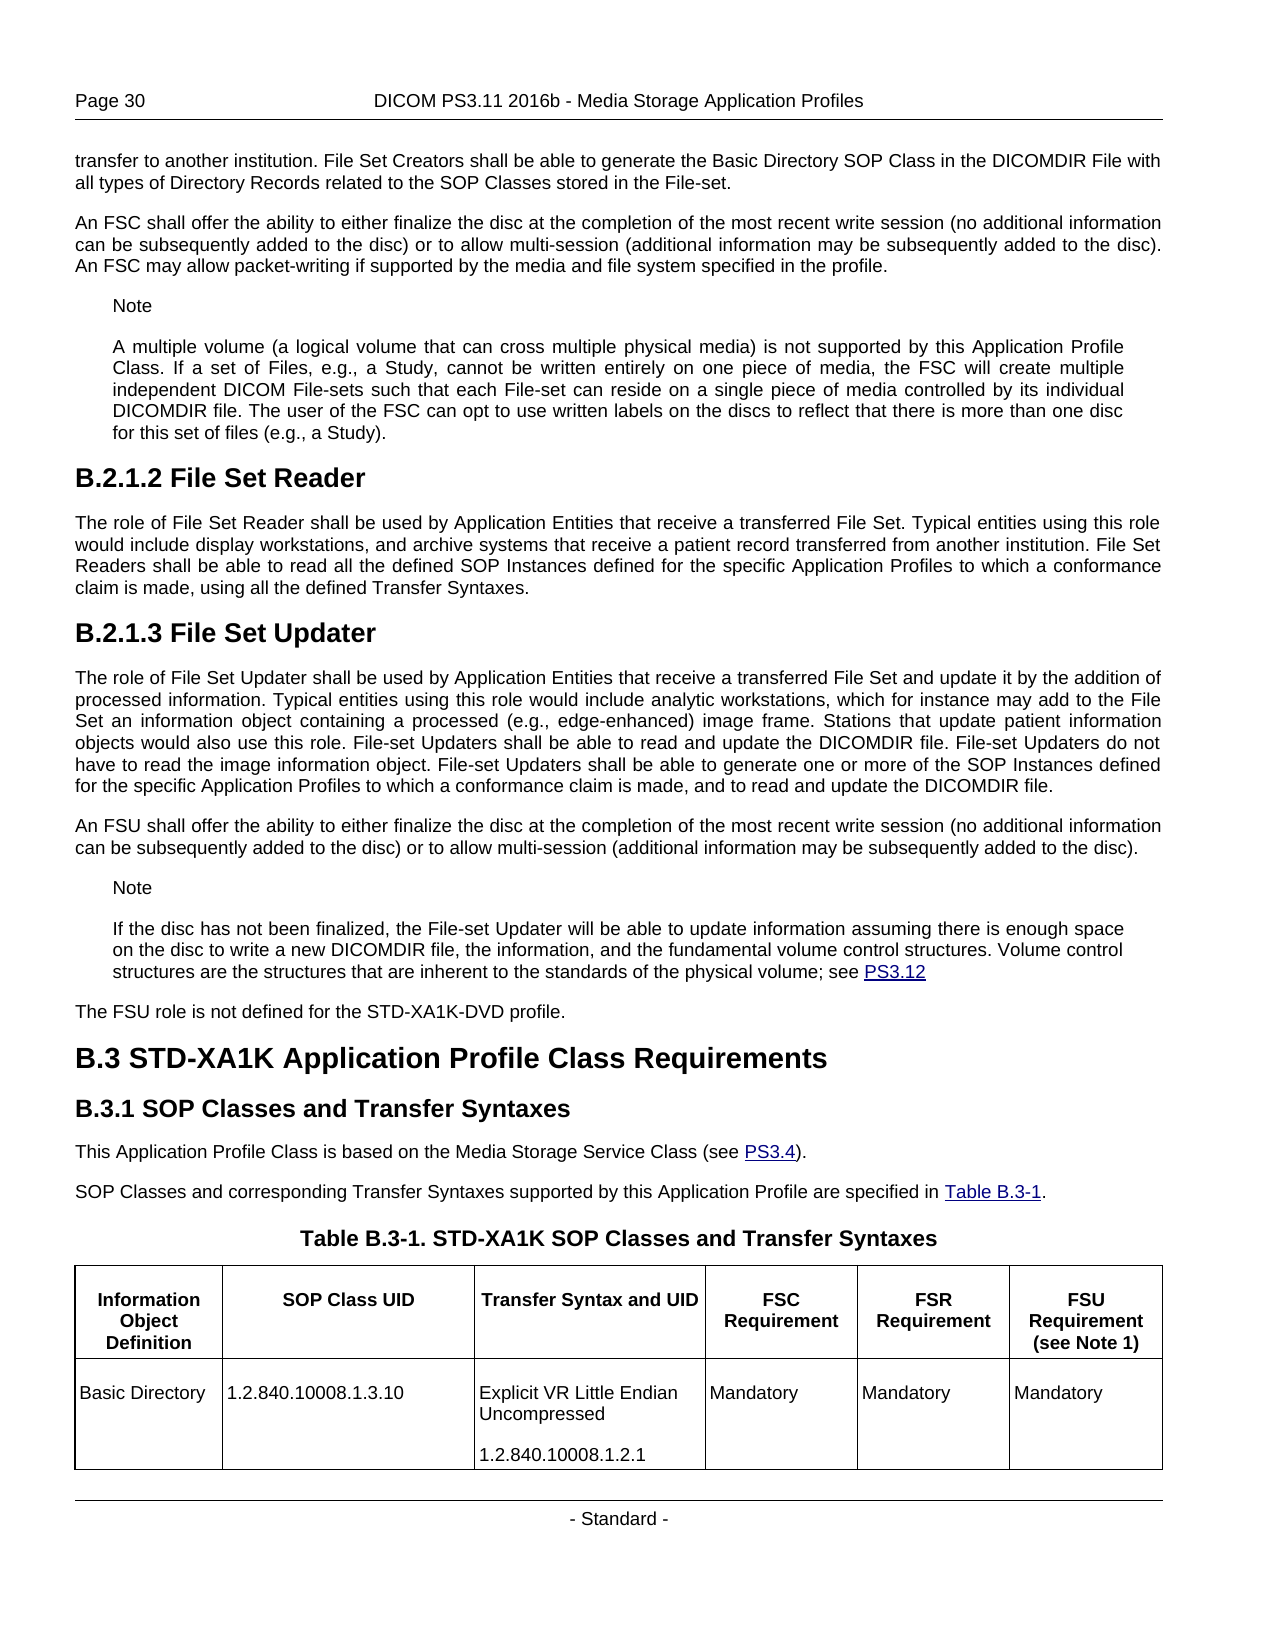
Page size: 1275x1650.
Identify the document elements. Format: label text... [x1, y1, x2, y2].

text transfer to another institution. File Set Creators shall be able to generate the Basic Directory SOP Class in the DICOMDIR File with all types of Directory Records related to the SOP Classes stored in the File-set. [75, 150, 1162, 193]
table_header FSU Requirement (see Note 1) [1010, 1266, 1162, 1358]
text If the disc has not been finalized, the File-set Updater will be able to update information assuming there is enough space on the disc to write a new DICOMDIR file, the information, and the fundamental volume control structures. Volume control structures are the structures that are inherent to the standards of the physical volume; see PS3.12 [112, 917, 1125, 982]
text B.3 STD-XA1K Application Profile Class Requirements [75, 1041, 1162, 1075]
table_cell Mandatory [1010, 1359, 1162, 1469]
table_cell Mandatory [706, 1359, 857, 1469]
text The FSU role is not defined for the STD-XA1K-DVD profile. [75, 1001, 1162, 1022]
table_cell 1.2.840.10008.1.3.10 [223, 1359, 474, 1469]
text SOP Classes and corresponding Transfer Syntaxes supported by this Application Profile are specified in Table B.3-1. [75, 1181, 1162, 1203]
text An FSU shall offer the ability to either finalize the disc at the completion of the most recent write session (no additional information can be subsequently added to the disc) or to allow multi-session (additional information may be subsequently added to the disc). [75, 815, 1162, 858]
text A multiple volume (a logical volume that can cross multiple physical media) is not supported by this Application Profile Class. If a set of Files, e.g., a Study, cannot be written entirely on one piece of media, the FSC will create multiple independent DICOM File-sets such that each File-set can reside on a single piece of media controlled by its individual DICOMDIR file. The user of the FSC can opt to use written labels on the discs to reflect that there is more than one disc for this set of files (e.g., a Study). [112, 336, 1125, 443]
table_header FSC Requirement [706, 1266, 857, 1358]
text Note [112, 877, 1125, 899]
text Note [112, 295, 1125, 317]
table_cell Basic Directory [76, 1359, 222, 1469]
text B.2.1.3 File Set Updater [75, 617, 1162, 648]
text Table B.3-1. STD-XA1K SOP Classes and Transfer Syntaxes [75, 1225, 1162, 1251]
text B.3.1 SOP Classes and Transfer Syntaxes [75, 1093, 1162, 1122]
text This Application Profile Class is based on the Media Storage Service Class (see PS3.4). [75, 1141, 1162, 1163]
text B.2.1.2 File Set Reader [75, 462, 1162, 493]
text The role of File Set Updater shall be used by Application Entities that receive a transferred File Set and update it by the addition of processed information. Typical entities using this role would include analytic workstations, which for instance may add to the File Set an information object containing a processed (e.g., edge-enhanced) image frame. Stations that update patient information objects would also use this role. File-set Updaters shall be able to read and update the DICOMDIR file. File-set Updaters do not have to read the image information object. File-set Updaters shall be able to generate one or more of the SOP Instances defined for the specific Application Profiles to which a conformance claim is made, and to read and update the DICOMDIR file. [75, 667, 1162, 797]
table_header Transfer Syntax and UID [475, 1266, 705, 1358]
table_header FSR Requirement [858, 1266, 1009, 1358]
table_cell Mandatory [858, 1359, 1009, 1469]
text The role of File Set Reader shall be used by Application Entities that receive a transferred File Set. Typical entities using this role would include display workstations, and archive systems that receive a patient record transferred from another institution. File Set Readers shall be able to read all the defined SOP Instances defined for the specific Application Profiles to which a conformance claim is made, using all the defined Transfer Syntaxes. [75, 512, 1162, 598]
table_header SOP Class UID [223, 1266, 474, 1358]
text An FSC shall offer the ability to either finalize the disc at the completion of the most recent write session (no additional information can be subsequently added to the disc) or to allow multi-session (additional information may be subsequently added to the disc). An FSC may allow packet-writing if supported by the media and file system specified in the profile. [75, 212, 1162, 277]
table_cell Explicit VR Little Endian Uncompressed 1.2.840.10008.1.2.1 [475, 1359, 705, 1469]
table_header Information Object Definition [76, 1266, 222, 1358]
